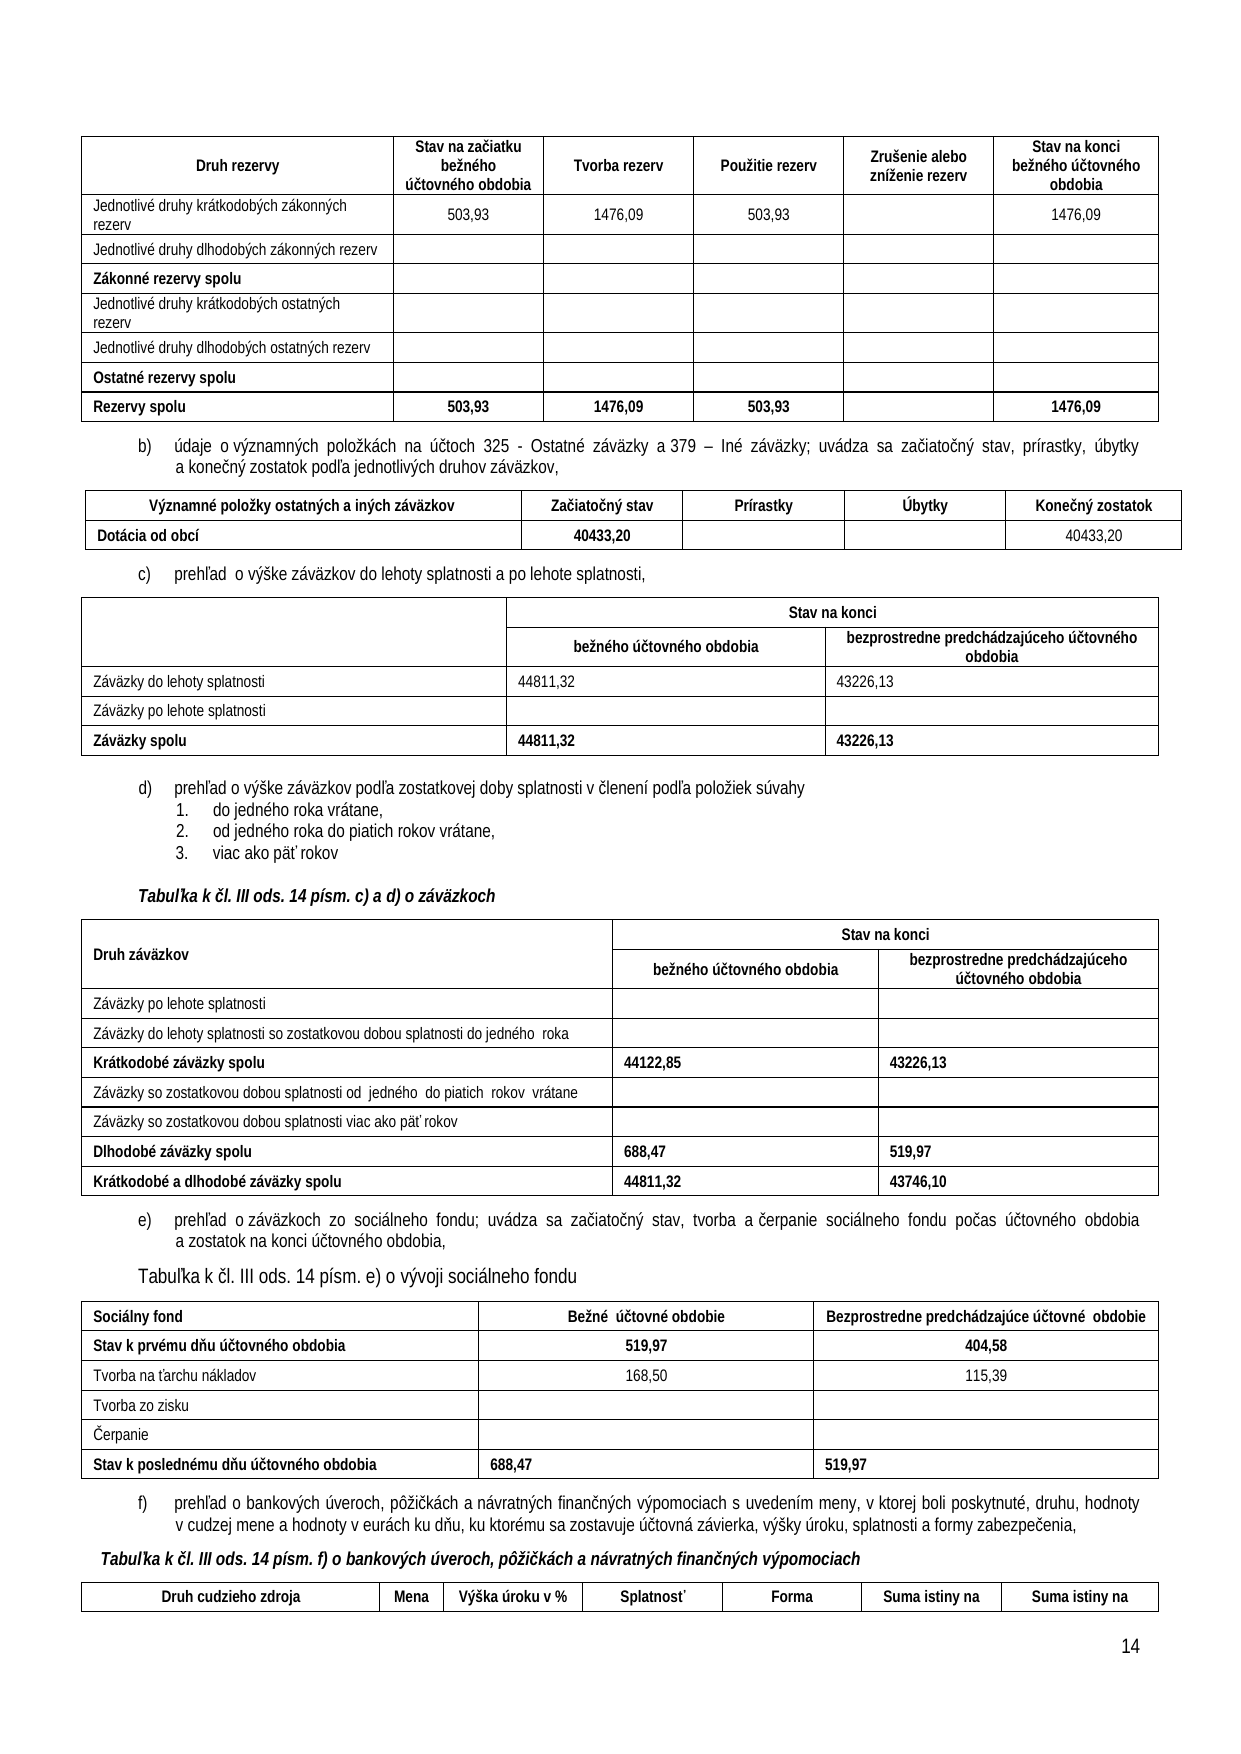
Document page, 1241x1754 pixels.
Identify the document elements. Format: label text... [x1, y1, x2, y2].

table_header Tvorba rezerv [544, 137, 693, 194]
table_cell Záväzky po lehote splatnosti [82, 989, 612, 1018]
table_header [82, 598, 506, 666]
table_cell [544, 294, 693, 332]
table_header Suma istiny na [862, 1583, 1001, 1611]
table_header Mena [380, 1583, 443, 1611]
table_header Prírastky [683, 491, 844, 520]
table_header Forma [723, 1583, 861, 1611]
table_header Stav na konci [507, 598, 1158, 627]
table_cell [394, 333, 543, 362]
table_cell [994, 363, 1158, 391]
table_cell bezprostredne predchádzajúceho účtovného obdobia [826, 628, 1158, 666]
table_header Druh záväzkov [82, 920, 612, 988]
table_cell [994, 294, 1158, 332]
table_cell bezprostredne predchádzajúceho účtovného obdobia [879, 950, 1158, 988]
table_cell Čerpanie [82, 1420, 478, 1449]
table_cell Jednotlivé druhy dlhodobých ostatných rezerv [82, 333, 393, 362]
table_cell Dotácia od obcí [86, 521, 521, 549]
table_header Suma istiny na [1002, 1583, 1158, 1611]
table_cell 1476,09 [544, 195, 693, 234]
table_cell [694, 363, 843, 391]
table_cell 688,47 [613, 1137, 878, 1166]
table_cell [479, 1391, 813, 1419]
table_cell Jednotlivé druhy krátkodobých zákonných rezerv [82, 195, 393, 234]
table_cell Záväzky so zostatkovou dobou splatnosti od jedného do piatich rokov vrátane [82, 1078, 612, 1106]
table_header Stav na konci bežného účtovného obdobia [994, 137, 1158, 194]
table_header Druh cudzieho zdroja [82, 1583, 379, 1611]
table_header Použitie rezerv [694, 137, 843, 194]
table_cell 44122,85 [613, 1048, 878, 1077]
table_cell Záväzky do lehoty splatnosti [82, 667, 506, 696]
table_cell [507, 697, 825, 725]
table_cell [613, 989, 878, 1018]
table_cell 1476,09 [544, 393, 693, 421]
table_cell [479, 1420, 813, 1449]
table_cell [994, 333, 1158, 362]
table_cell 44811,32 [507, 667, 825, 696]
table_cell Krátkodobé a dlhodobé záväzky spolu [82, 1167, 612, 1195]
table_cell Záväzky spolu [82, 726, 506, 755]
table_cell 1476,09 [994, 195, 1158, 234]
table_cell Záväzky po lehote splatnosti [82, 697, 506, 725]
table_cell [826, 697, 1158, 725]
table_cell [694, 264, 843, 293]
table_cell 43746,10 [879, 1167, 1158, 1195]
table_cell [394, 294, 543, 332]
table_cell [879, 989, 1158, 1018]
table_header Bežné účtovné obdobie [479, 1302, 813, 1330]
table_cell [694, 294, 843, 332]
table_cell 503,93 [694, 195, 843, 234]
table_cell Krátkodobé záväzky spolu [82, 1048, 612, 1077]
table_cell [844, 195, 993, 234]
table_cell Tvorba na ťarchu nákladov [82, 1361, 478, 1389]
table_header Významné položky ostatných a iných záväzkov [86, 491, 521, 520]
table_cell [683, 521, 844, 549]
table_cell Ostatné rezervy spolu [82, 363, 393, 391]
table_cell 40433,20 [1006, 521, 1181, 549]
table_cell 503,93 [394, 393, 543, 421]
table_cell [994, 264, 1158, 293]
table_cell [879, 1078, 1158, 1106]
table_cell 43226,13 [826, 726, 1158, 755]
table_cell 43226,13 [879, 1048, 1158, 1077]
table_header Výška úroku v % [444, 1583, 582, 1611]
text Tabuľka k čl. III ods. 14 písm. f) o bankových úveroch, pôžičkách a návratných finančných výpomociach [100, 1547, 1140, 1569]
table_cell 519,97 [879, 1137, 1158, 1166]
list údaje o významných položkách na účtoch 325 - Ostatné záväzky a 379 – Iné záväzky; uvádza sa začiatočný stav, prírastky, úbytky a konečný zostatok podľa jednotlivých druhov záväzkov, [138, 434, 1140, 478]
table_cell Stav k prvému dňu účtovného obdobia [82, 1331, 478, 1360]
table_cell Stav k poslednému dňu účtovného obdobia [82, 1450, 478, 1478]
table_cell [544, 264, 693, 293]
table_cell Zákonné rezervy spolu [82, 264, 393, 293]
list od jedného roka do piatich rokov vrátane, [176, 820, 1140, 842]
table_cell [814, 1391, 1158, 1419]
table_cell 519,97 [814, 1450, 1158, 1478]
table_cell Záväzky so zostatkovou dobou splatnosti viac ako päť rokov [82, 1108, 612, 1136]
table_cell [844, 363, 993, 391]
text Tabuľka k čl. III ods. 14 písm. c) a d) o záväzkoch [138, 885, 1140, 907]
table_cell Záväzky do lehoty splatnosti so zostatkovou dobou splatnosti do jedného roka [82, 1019, 612, 1047]
table_header Stav na začiatku bežného účtovného obdobia [394, 137, 543, 194]
table_cell [994, 235, 1158, 263]
table_cell 40433,20 [522, 521, 682, 549]
table_cell Jednotlivé druhy dlhodobých zákonných rezerv [82, 235, 393, 263]
table_header Bezprostredne predchádzajúce účtovné obdobie [814, 1302, 1158, 1330]
table_cell 115,39 [814, 1361, 1158, 1389]
table_cell [844, 235, 993, 263]
table_cell 43226,13 [826, 667, 1158, 696]
table_cell 503,93 [394, 195, 543, 234]
table_header Stav na konci [613, 920, 1158, 949]
table_cell 44811,32 [507, 726, 825, 755]
table_cell Dlhodobé záväzky spolu [82, 1137, 612, 1166]
table_cell bežného účtovného obdobia [613, 950, 878, 988]
table_cell [613, 1078, 878, 1106]
table_cell [844, 294, 993, 332]
table_cell [394, 264, 543, 293]
table_cell [544, 363, 693, 391]
table_cell 44811,32 [613, 1167, 878, 1195]
table_header Splatnosť [583, 1583, 722, 1611]
table_cell [879, 1108, 1158, 1136]
table_cell 519,97 [479, 1331, 813, 1360]
table_cell 503,93 [694, 393, 843, 421]
table_header Zrušenie alebo zníženie rezerv [844, 137, 993, 194]
table_cell [694, 333, 843, 362]
table_cell Rezervy spolu [82, 393, 393, 421]
table_header Druh rezervy [82, 137, 393, 194]
table_header Sociálny fond [82, 1302, 478, 1330]
table_cell Tvorba zo zisku [82, 1391, 478, 1419]
table_cell [844, 264, 993, 293]
table_cell [879, 1019, 1158, 1047]
table_cell [814, 1420, 1158, 1449]
text Tabuľka k čl. III ods. 14 písm. e) o vývoji sociálneho fondu [138, 1264, 1140, 1288]
table_cell [394, 235, 543, 263]
table_cell [394, 363, 543, 391]
table_cell 688,47 [479, 1450, 813, 1478]
table_cell 168,50 [479, 1361, 813, 1389]
table_cell [844, 333, 993, 362]
list do jedného roka vrátane, [176, 799, 1140, 820]
list viac ako päť rokov [175, 842, 1140, 863]
table_cell [845, 521, 1005, 549]
table_cell [613, 1019, 878, 1047]
table_cell 1476,09 [994, 393, 1158, 421]
list prehľad o výške záväzkov podľa zostatkovej doby splatnosti v členení podľa položiek súvahy [138, 777, 1140, 799]
table_cell [544, 235, 693, 263]
table_cell 404,58 [814, 1331, 1158, 1360]
table_header Začiatočný stav [522, 491, 682, 520]
table_cell Jednotlivé druhy krátkodobých ostatných rezerv [82, 294, 393, 332]
list prehľad o bankových úveroch, pôžičkách a návratných finančných výpomociach s uvedením meny, v ktorej boli poskytnuté, druhu, hodnoty v cudzej mene a hodnoty v eurách ku dňu, ku ktorému sa zostavuje účtovná závierka, výšky úroku, splatnosti a formy zabezpečenia, [138, 1492, 1140, 1535]
table_header Konečný zostatok [1006, 491, 1181, 520]
table_cell [694, 235, 843, 263]
table_cell [613, 1108, 878, 1136]
table_cell [844, 393, 993, 421]
table_cell bežného účtovného obdobia [507, 628, 825, 666]
table_cell [544, 333, 693, 362]
list prehľad o záväzkoch zo sociálneho fondu; uvádza sa začiatočný stav, tvorba a čerpanie sociálneho fondu počas účtovného obdobia a zostatok na konci účtovného obdobia, [138, 1209, 1140, 1252]
table_header Úbytky [845, 491, 1005, 520]
list prehľad o výške záväzkov do lehoty splatnosti a po lehote splatnosti, [138, 563, 1140, 584]
